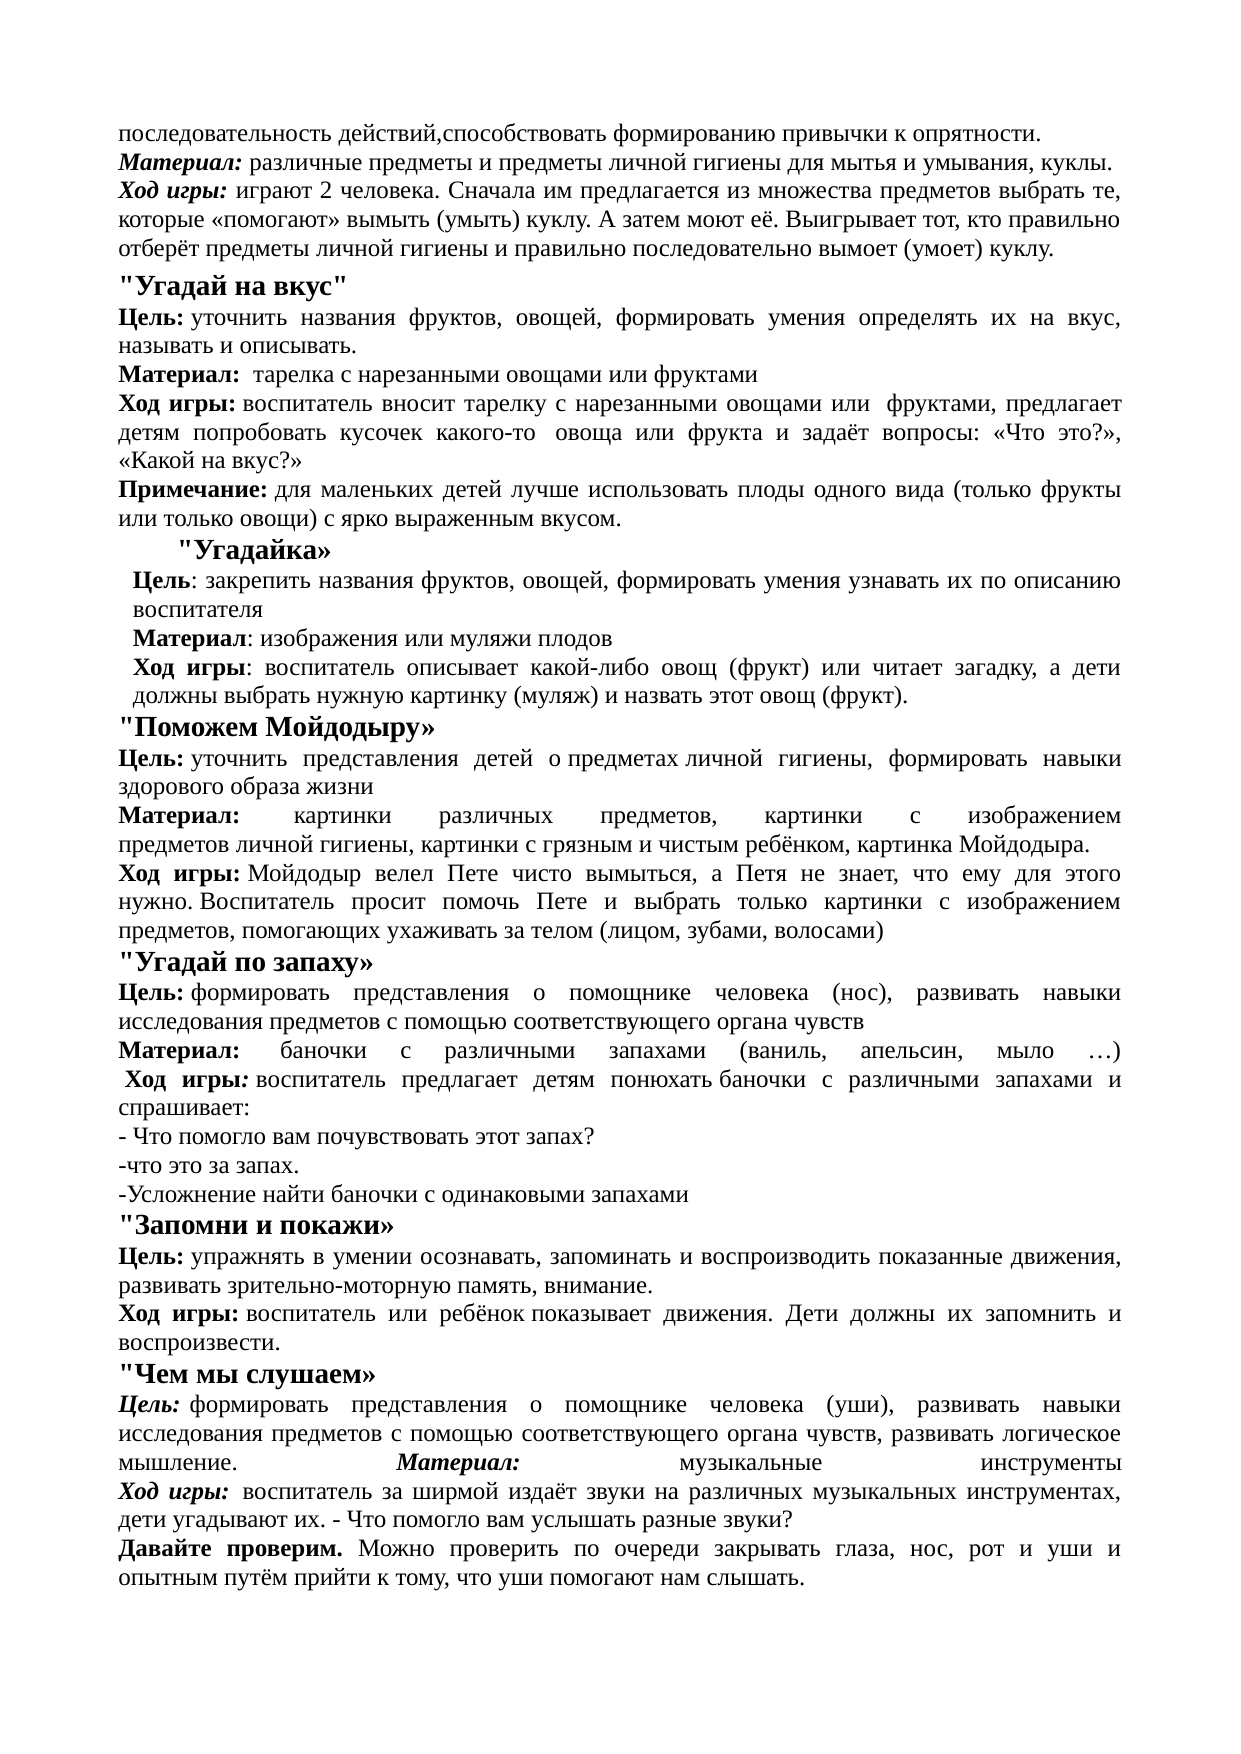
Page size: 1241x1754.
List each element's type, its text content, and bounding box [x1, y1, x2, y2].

text Материал: баночки с различными запахами (ваниль, апельсин, мыло …) Ход игры: воспитатель предлагает детям понюхать баночки с различными запахами и спрашивает: [118, 1035, 1122, 1121]
text Ход игры: Мойдодыр велел Пете чисто вымыться, а Петя не знает, что ему для этого нужно. Воспитатель просит помочь Пете и выбрать только картинки с изображением предметов, помогающих ухаживать за телом (лицом, зубами, волосами) [118, 858, 1122, 944]
text Цель: формировать представления о помощнике человека (уши), развивать навыки исследования предметов с помощью соответствующего органа чувств, развивать логическое мышление. Материал: музыкальные инструменты Ход игры: воспитатель за ширмой издаёт звуки на различных музыкальных инструментах, дети угадывают их. - Что помогло вам услышать разные звуки? [118, 1389, 1122, 1533]
text "Угадай на вкус" [118, 268, 1122, 302]
text Ход игры: играют 2 человека. Сначала им предлагается из множества предметов выбрать те, которые «помогают» вымыть (умыть) куклу. А затем моют её. Выигрывает тот, кто правильно отберёт предметы личной гигиены и правильно последовательно вымоет (умоет) куклу. [118, 176, 1122, 262]
text Ход игры: воспитатель описывает какой-либо овощ (фрукт) или читает загадку, а дети должны выбрать нужную картинку (муляж) и назвать этот овощ (фрукт). [133, 652, 1122, 709]
text - Что помогло вам почувствовать этот запах? [118, 1121, 1122, 1150]
text -что это за запах. [118, 1150, 1122, 1179]
text Цель: формировать представления о помощнике человека (нос), развивать навыки исследования предметов с помощью соответствующего органа чувств [118, 977, 1122, 1035]
text последовательность действий,способствовать формированию привычки к опрятности. [118, 118, 1122, 147]
text "Запомни и покажи» [118, 1207, 1122, 1241]
text "Поможем Мойдодыру» [118, 709, 1122, 743]
text Материал: тарелка с нарезанными овощами или фруктами [118, 359, 1122, 388]
text Давайте проверим. Можно проверить по очереди закрывать глаза, нос, рот и уши и опытным путём прийти к тому, что уши помогают нам слышать. [118, 1533, 1122, 1591]
text "Угадай по запаху» [118, 944, 1122, 977]
text "Угадайка» [177, 532, 1122, 565]
text Цель: закрепить названия фруктов, овощей, формировать умения узнавать их по описанию воспитателя [133, 565, 1122, 623]
text Материал: различные предметы и предметы личной гигиены для мытья и умывания, куклы. [118, 147, 1122, 176]
text Материал: изображения или муляжи плодов [133, 623, 1122, 652]
text Цель: уточнить представления детей о предметах личной гигиены, формировать навыки здорового образа жизни [118, 743, 1122, 800]
text Ход игры: воспитатель вносит тарелку с нарезанными овощами или фруктами, предлагает детям попробовать кусочек какого-то овоща или фрукта и задаёт вопросы: «Что это?», «Какой на вкус?» [118, 388, 1122, 474]
text "Чем мы слушаем» [118, 1356, 1122, 1389]
text Ход игры: воспитатель или ребёнок показывает движения. Дети должны их запомнить и воспроизвести. [118, 1298, 1122, 1356]
text Примечание: для маленьких детей лучше использовать плоды одного вида (только фрукты или только овощи) с ярко выраженным вкусом. [118, 474, 1122, 532]
text Цель: упражнять в умении осознавать, запоминать и воспроизводить показанные движения, развивать зрительно-моторную память, внимание. [118, 1241, 1122, 1298]
text -Усложнение найти баночки с одинаковыми запахами [118, 1179, 1122, 1207]
text Материал: картинки различных предметов, картинки с изображением предметов личной гигиены, картинки с грязным и чистым ребёнком, картинка Мойдодыра. [118, 800, 1122, 858]
text Цель: уточнить названия фруктов, овощей, формировать умения определять их на вкус, называть и описывать. [118, 302, 1122, 359]
